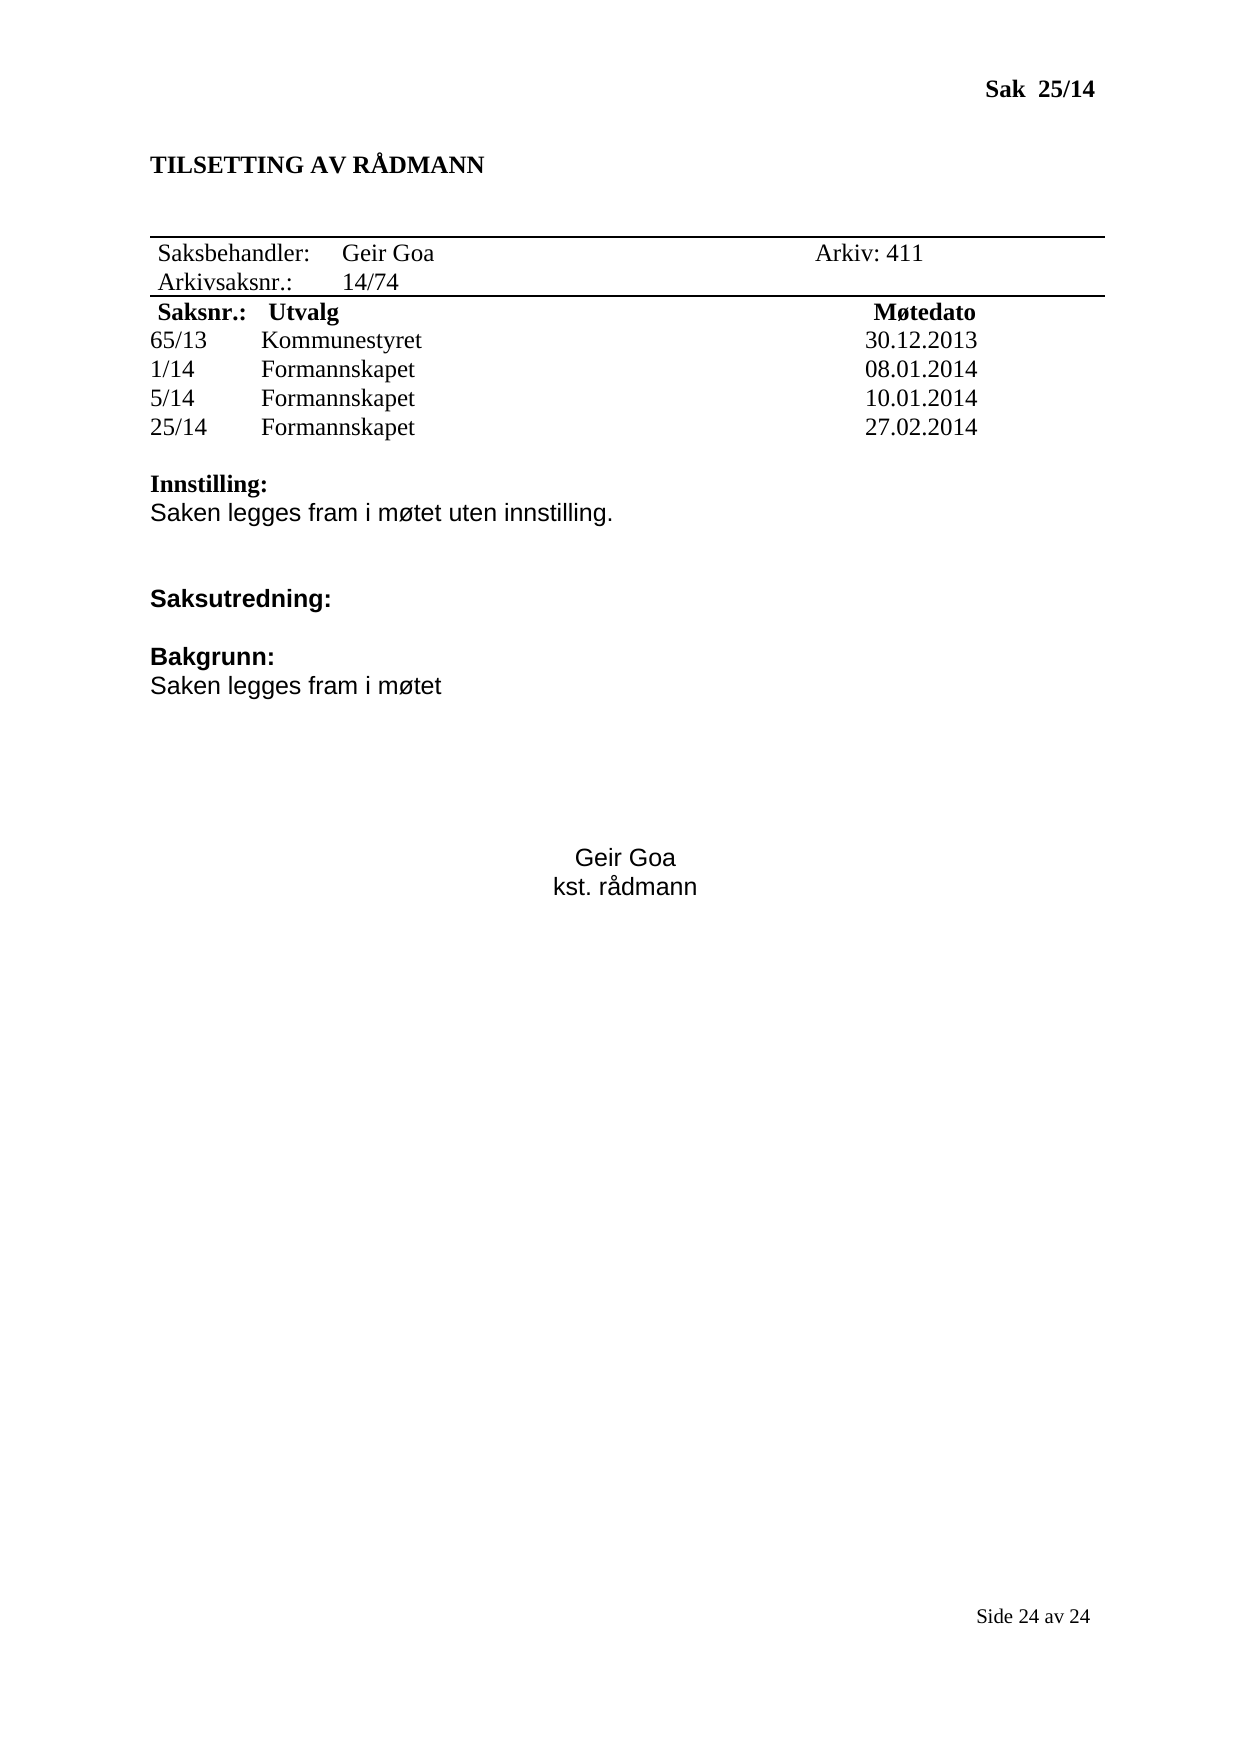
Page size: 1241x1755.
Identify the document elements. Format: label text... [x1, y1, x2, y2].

table_cell Arkivsaksnr.: [150, 267, 334, 295]
table_cell [576, 267, 807, 295]
text Saken legges fram i møtet [150, 671, 1100, 699]
text TILSETTING AV RÅDMANN [150, 150, 1100, 179]
text 1/14 Formannskapet 08.01.2014 [150, 354, 1100, 383]
table_cell Saksnr.: [150, 297, 261, 326]
table_header [1105, 236, 1115, 267]
table_cell [1105, 267, 1115, 295]
text Bakgrunn: [150, 642, 1100, 671]
table_cell [808, 267, 1104, 295]
text kst. rådmann [150, 872, 1100, 901]
table_header Arkiv: 411 [808, 238, 1104, 267]
text 65/13 Kommunestyret 30.12.2013 [150, 326, 1100, 354]
text Innstilling: [150, 469, 1100, 498]
table_cell 14/74 [335, 267, 576, 295]
table_header Geir Goa [335, 238, 807, 267]
text Geir Goa [150, 843, 1100, 872]
text Saken legges fram i møtet uten innstilling. [150, 498, 1100, 527]
text Saksutredning: [150, 584, 1100, 613]
text 5/14 Formannskapet 10.01.2014 [150, 383, 1100, 412]
table_cell Utvalg [261, 297, 866, 326]
table_cell Møtedato [866, 295, 1115, 326]
table_header Saksbehandler: [150, 238, 334, 267]
text 25/14 Formannskapet 27.02.2014 [150, 412, 1100, 441]
